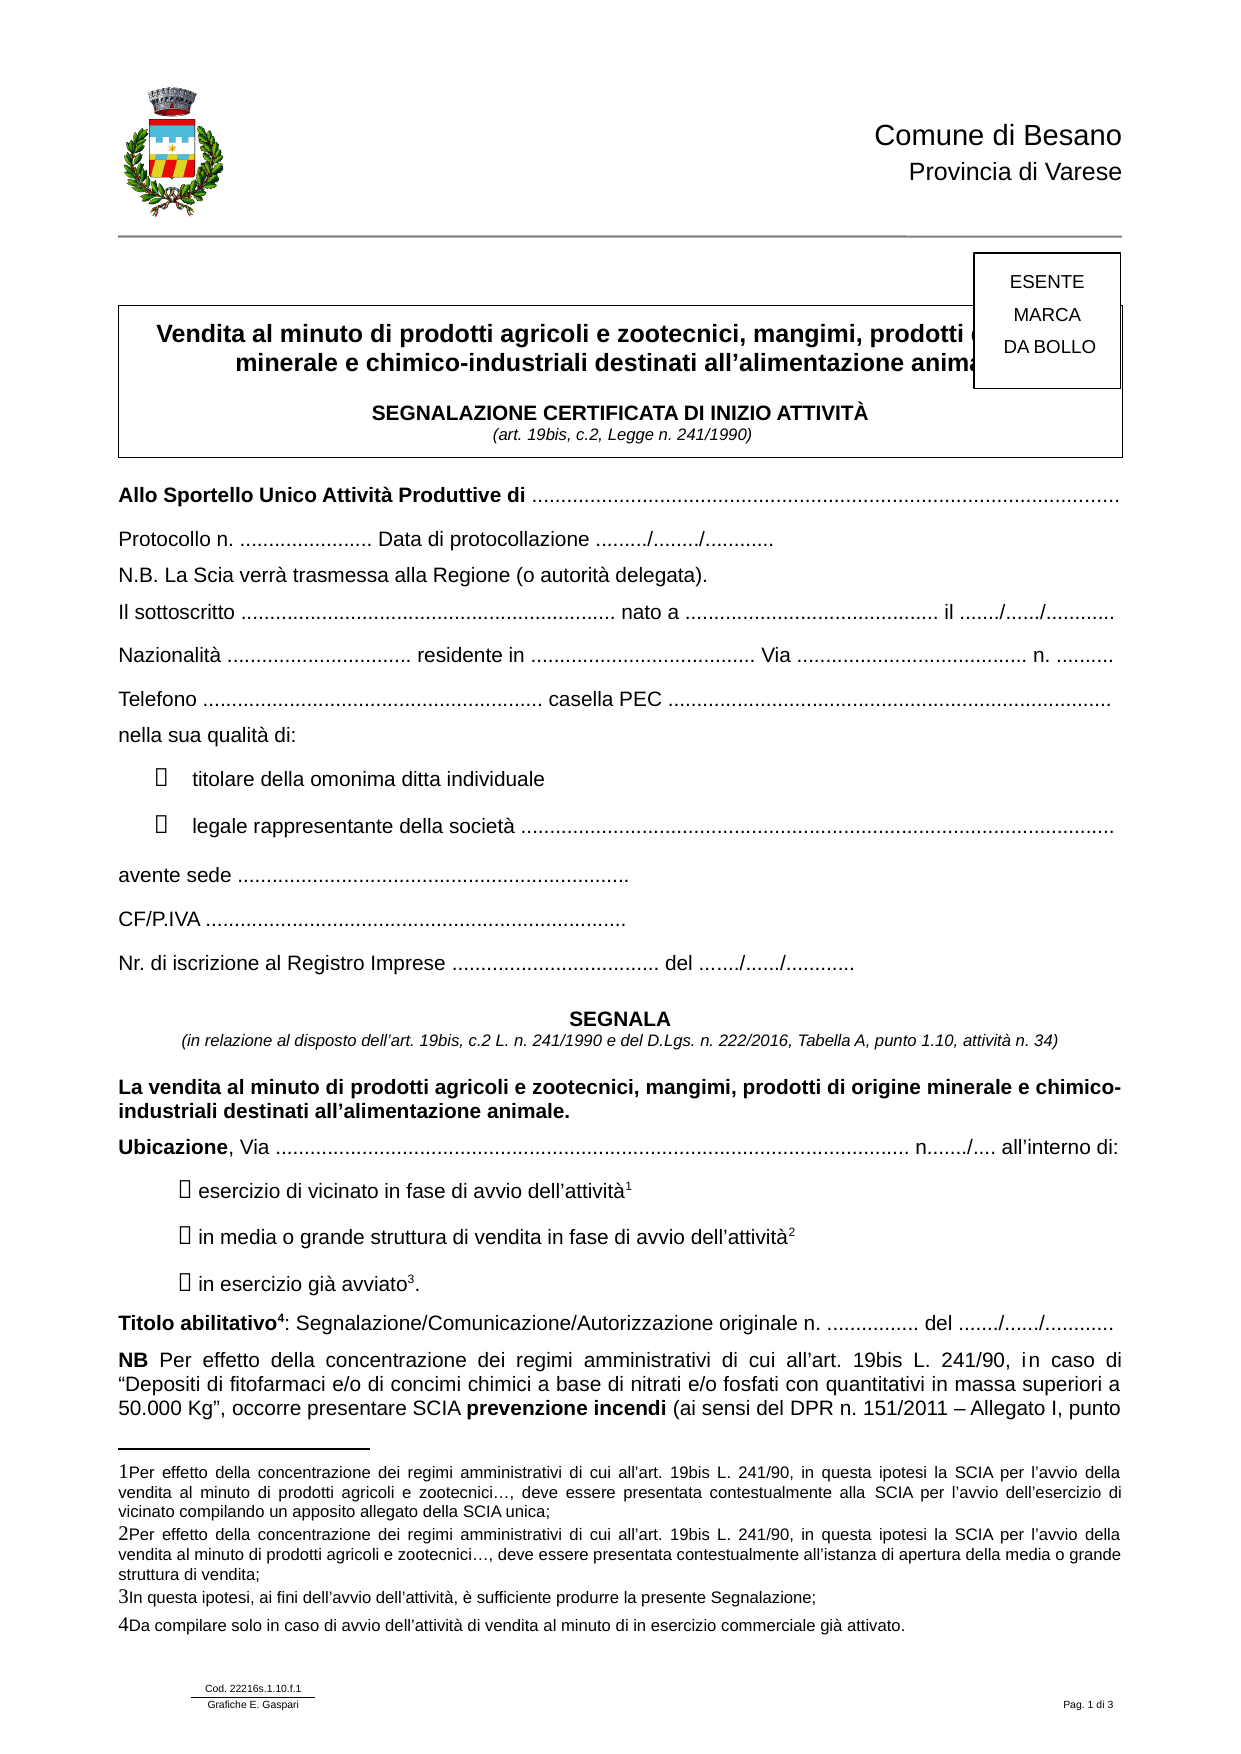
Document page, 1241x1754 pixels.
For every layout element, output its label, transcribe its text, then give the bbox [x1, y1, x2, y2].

text In questa ipotesi, ai fini dell’avvio dell’attività, è sufficiente produrre la presente Segnalazione; [118, 1583, 1122, 1608]
text Nazionalità ................................ residente in ....................................... Via ........................................ n. .......... [118, 643, 1122, 667]
text Protocollo n. ....................... Data di protocollazione ........./......../............ [118, 527, 1122, 551]
text  legale rappresentante della società ....................................................................................................... [153, 806, 1122, 840]
text Telefono ........................................................... casella PEC ............................................................................. [118, 687, 1122, 711]
text  esercizio di vicinato in fase di avvio dell’attività [177, 1171, 1122, 1206]
text Per effetto della concentrazione dei regimi amministrativi di cui all’art. 19bis L. 241/90, in questa ipotesi la SCIA per l’avvio della vendita al minuto di prodotti agricoli e zootecnici…, deve essere presentata contestualmente alla SCIA per l’avvio dell’esercizio di vicinato compilando un apposito allegato della SCIA unica; [118, 1459, 1122, 1521]
text La vendita al minuto di prodotti agricoli e zootecnici, mangimi, prodotti di origine minerale e chimico-industriali destinati all’alimentazione animale. [118, 1074, 1122, 1122]
text Allo Sportello Unico Attività Produttive di [118, 483, 1122, 507]
text  in esercizio già avviato. [177, 1264, 1122, 1299]
text Titolo abilitativo: Segnalazione/Comunicazione/Autorizzazione originale n. ................ del ......./....../............ [118, 1311, 1122, 1335]
text Ubicazione, Via .............................................................................................................. n......./.... all’interno di: [118, 1135, 1122, 1159]
text Il sottoscritto ................................................................. nato a ............................................ il ......./....../............ [118, 599, 1122, 623]
text nella sua qualità di: [118, 723, 1122, 747]
text Nr. di iscrizione al Registro Imprese .................................... del ......./....../............ [118, 950, 1122, 974]
text CF/P.IVA ......................................................................... [118, 907, 1122, 931]
text (in relazione al disposto dell’art. 19bis, c.2 L. n. 241/1990 e del D.Lgs. n. 222/2016, Tabella A, punto 1.10, attività n. 34) [118, 1030, 1122, 1049]
text Provincia di Varese [224, 157, 1122, 185]
picture [122, 87, 224, 219]
text Da compilare solo in caso di avvio dell’attività di vendita al minuto di in esercizio commerciale già attivato. [118, 1612, 1122, 1636]
text  in media o grande struttura di vendita in fase di avvio dell’attività [177, 1218, 1122, 1252]
table_header Vendita al minuto di prodotti agricoli e zootecnici, mangimi, prodotti di origine minerale e chimico-industriali destinati all’alimentazione animale SEGNALAZIONE CERTIFICATA DI INIZIO ATTIVITÀ (art. 19bis, c.2, Legge n. 241/1990) [119, 306, 1122, 457]
text avente sede .................................................................... [118, 863, 1122, 887]
text  titolare della omonima ditta individuale [153, 760, 1122, 794]
text SEGNALA [118, 1006, 1122, 1030]
text N.B. La Scia verrà trasmessa alla Regione (o autorità delegata). [118, 563, 1122, 587]
text Per effetto della concentrazione dei regimi amministrativi di cui all’art. 19bis L. 241/90, in questa ipotesi la SCIA per l’avvio della vendita al minuto di prodotti agricoli e zootecnici…, deve essere presentata contestualmente all’istanza di apertura della media o grande struttura di vendita; [118, 1521, 1122, 1583]
text Comune di Besano [224, 118, 1122, 152]
text NB Per effetto della concentrazione dei regimi amministrativi di cui all’art. 19bis L. 241/90, in caso di “Depositi di fitofarmaci e/o di concimi chimici a base di nitrati e/o fosfati con quantitativi in massa superiori a 50.000 Kg”, occorre presentare SCIA prevenzione incendi (ai sensi del DPR n. 151/2011 – Allegato I, punto [118, 1348, 1122, 1419]
